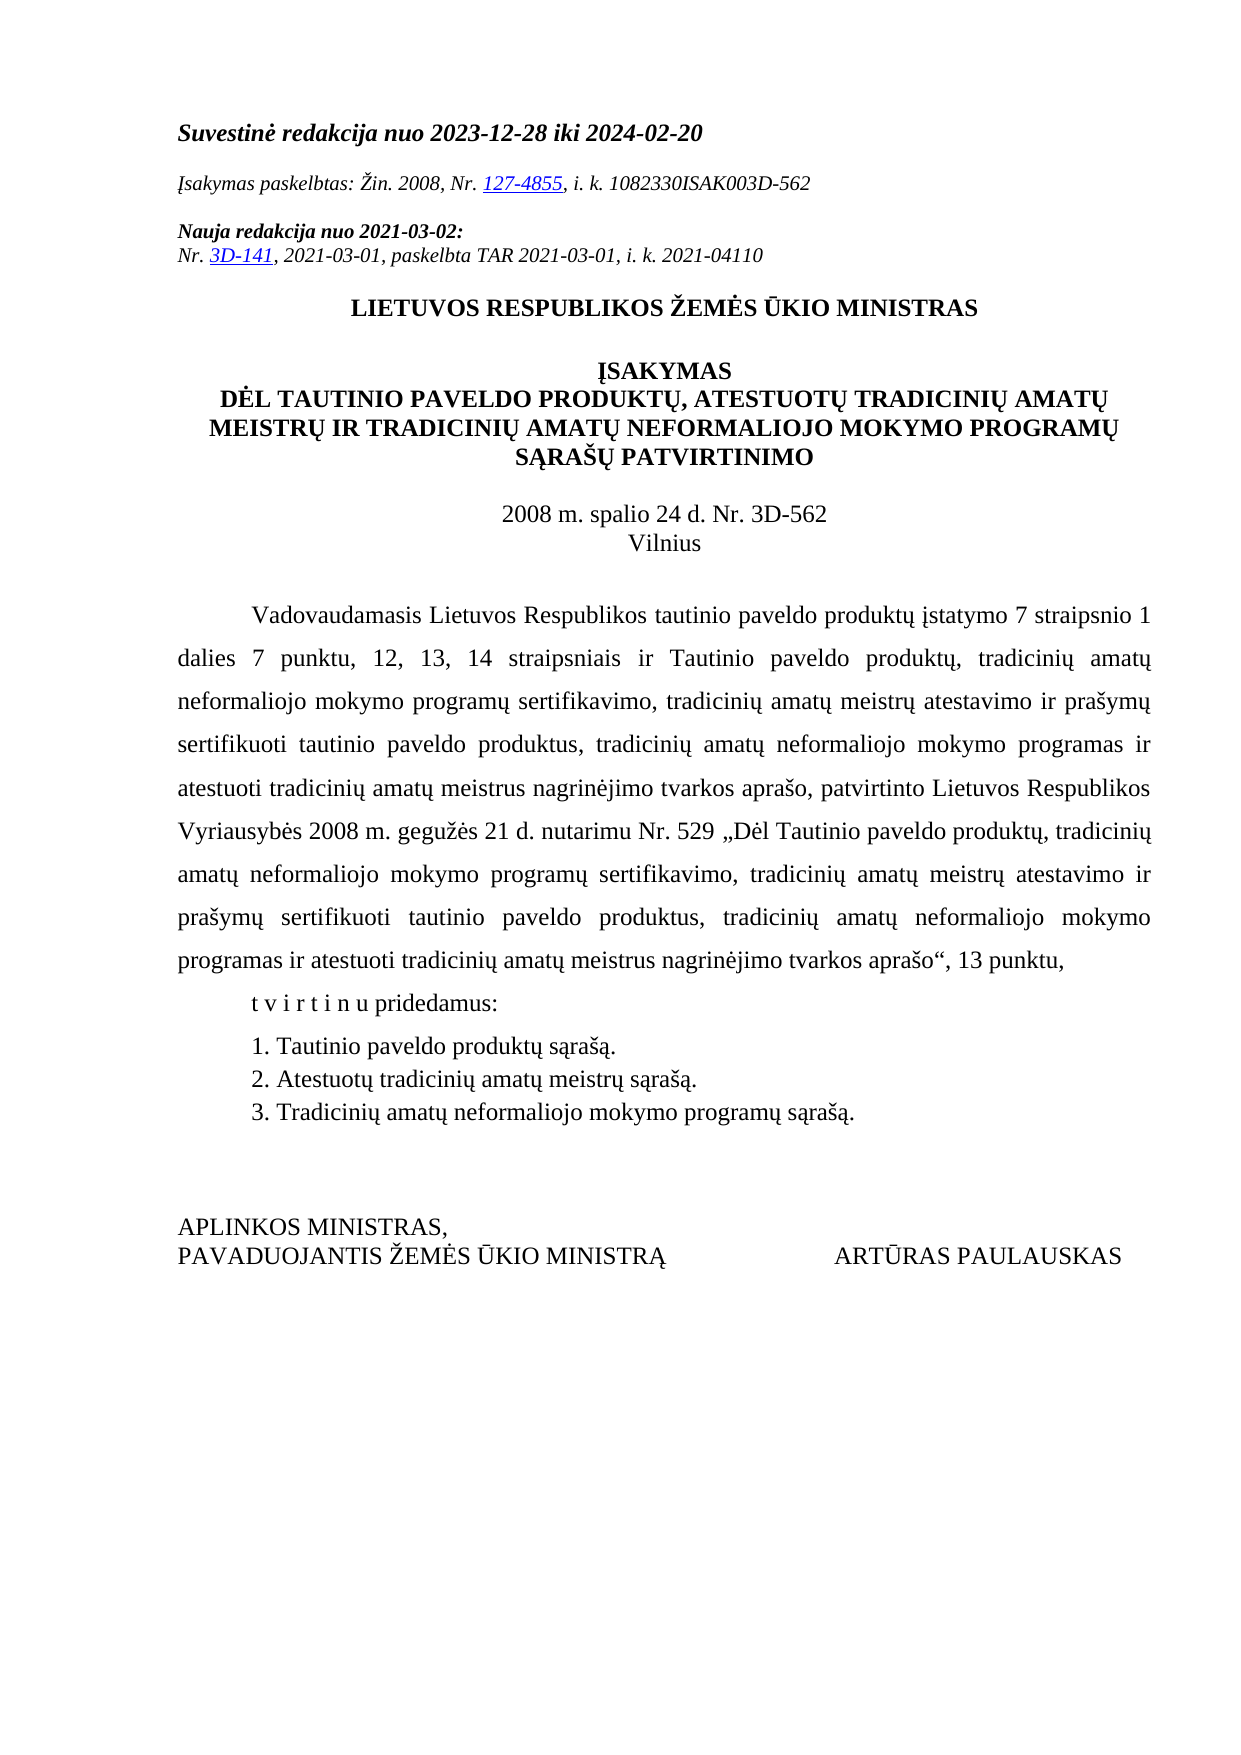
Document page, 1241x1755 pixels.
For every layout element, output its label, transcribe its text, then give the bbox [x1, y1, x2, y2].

text LIETUVOS RESPUBLIKOS ŽEMĖS ŪKIO MINISTRAS [177, 293, 1152, 322]
text Suvestinė redakcija nuo 2023-12-28 iki 2024-02-20 [177, 118, 1152, 147]
text PAVADUOJANTIS ŽEMĖS ŪKIO MINISTRĄ ARTŪRAS PAULAUSKAS [177, 1241, 1152, 1270]
text Vilnius [177, 528, 1152, 557]
text t v i r t i n u pridedamus: [177, 988, 1152, 1017]
text ĮSAKYMAS [177, 356, 1152, 384]
text 2008 m. spalio 24 d. Nr. 3D-562 [177, 499, 1152, 528]
text Nauja redakcija nuo 2021-03-02: [177, 219, 1152, 243]
text 1. Tautinio paveldo produktų sąrašą. [177, 1031, 1152, 1060]
text Įsakymas paskelbtas: Žin. 2008, Nr. 127-4855, i. k. 1082330ISAK003D-562 [177, 171, 1152, 195]
text APLINKOS MINISTRAS, [177, 1212, 1152, 1241]
text Nr. 3D-141, 2021-03-01, paskelbta TAR 2021-03-01, i. k. 2021-04110 [177, 243, 1152, 267]
text Vadovaudamasis Lietuvos Respublikos tautinio paveldo produktų įstatymo 7 straipsnio 1 dalies 7 punktu, 12, 13, 14 straipsniais ir Tautinio paveldo produktų, tradicinių amatų neformaliojo mokymo programų sertifikavimo, tradicinių amatų meistrų atestavimo ir prašymų sertifikuoti tautinio paveldo produktus, tradicinių amatų neformaliojo mokymo programas ir atestuoti tradicinių amatų meistrus nagrinėjimo tvarkos aprašo, patvirtinto Lietuvos Respublikos Vyriausybės 2008 m. gegužės 21 d. nutarimu Nr. 529 „Dėl Tautinio paveldo produktų, tradicinių amatų neformaliojo mokymo programų sertifikavimo, tradicinių amatų meistrų atestavimo ir prašymų sertifikuoti tautinio paveldo produktus, tradicinių amatų neformaliojo mokymo programas ir atestuoti tradicinių amatų meistrus nagrinėjimo tvarkos aprašo“, 13 punktu, [177, 600, 1152, 974]
text DĖL TAUTINIO PAVELDO PRODUKTŲ, ATESTUOTŲ TRADICINIŲ AMATŲ MEISTRŲ IR TRADICINIŲ AMATŲ NEFORMALIOJO MOKYMO PROGRAMŲ SĄRAŠŲ PATVIRTINIMO [177, 384, 1152, 471]
text 3. Tradicinių amatų neformaliojo mokymo programų sąrašą. [177, 1097, 1152, 1126]
text 2. Atestuotų tradicinių amatų meistrų sąrašą. [177, 1064, 1152, 1093]
